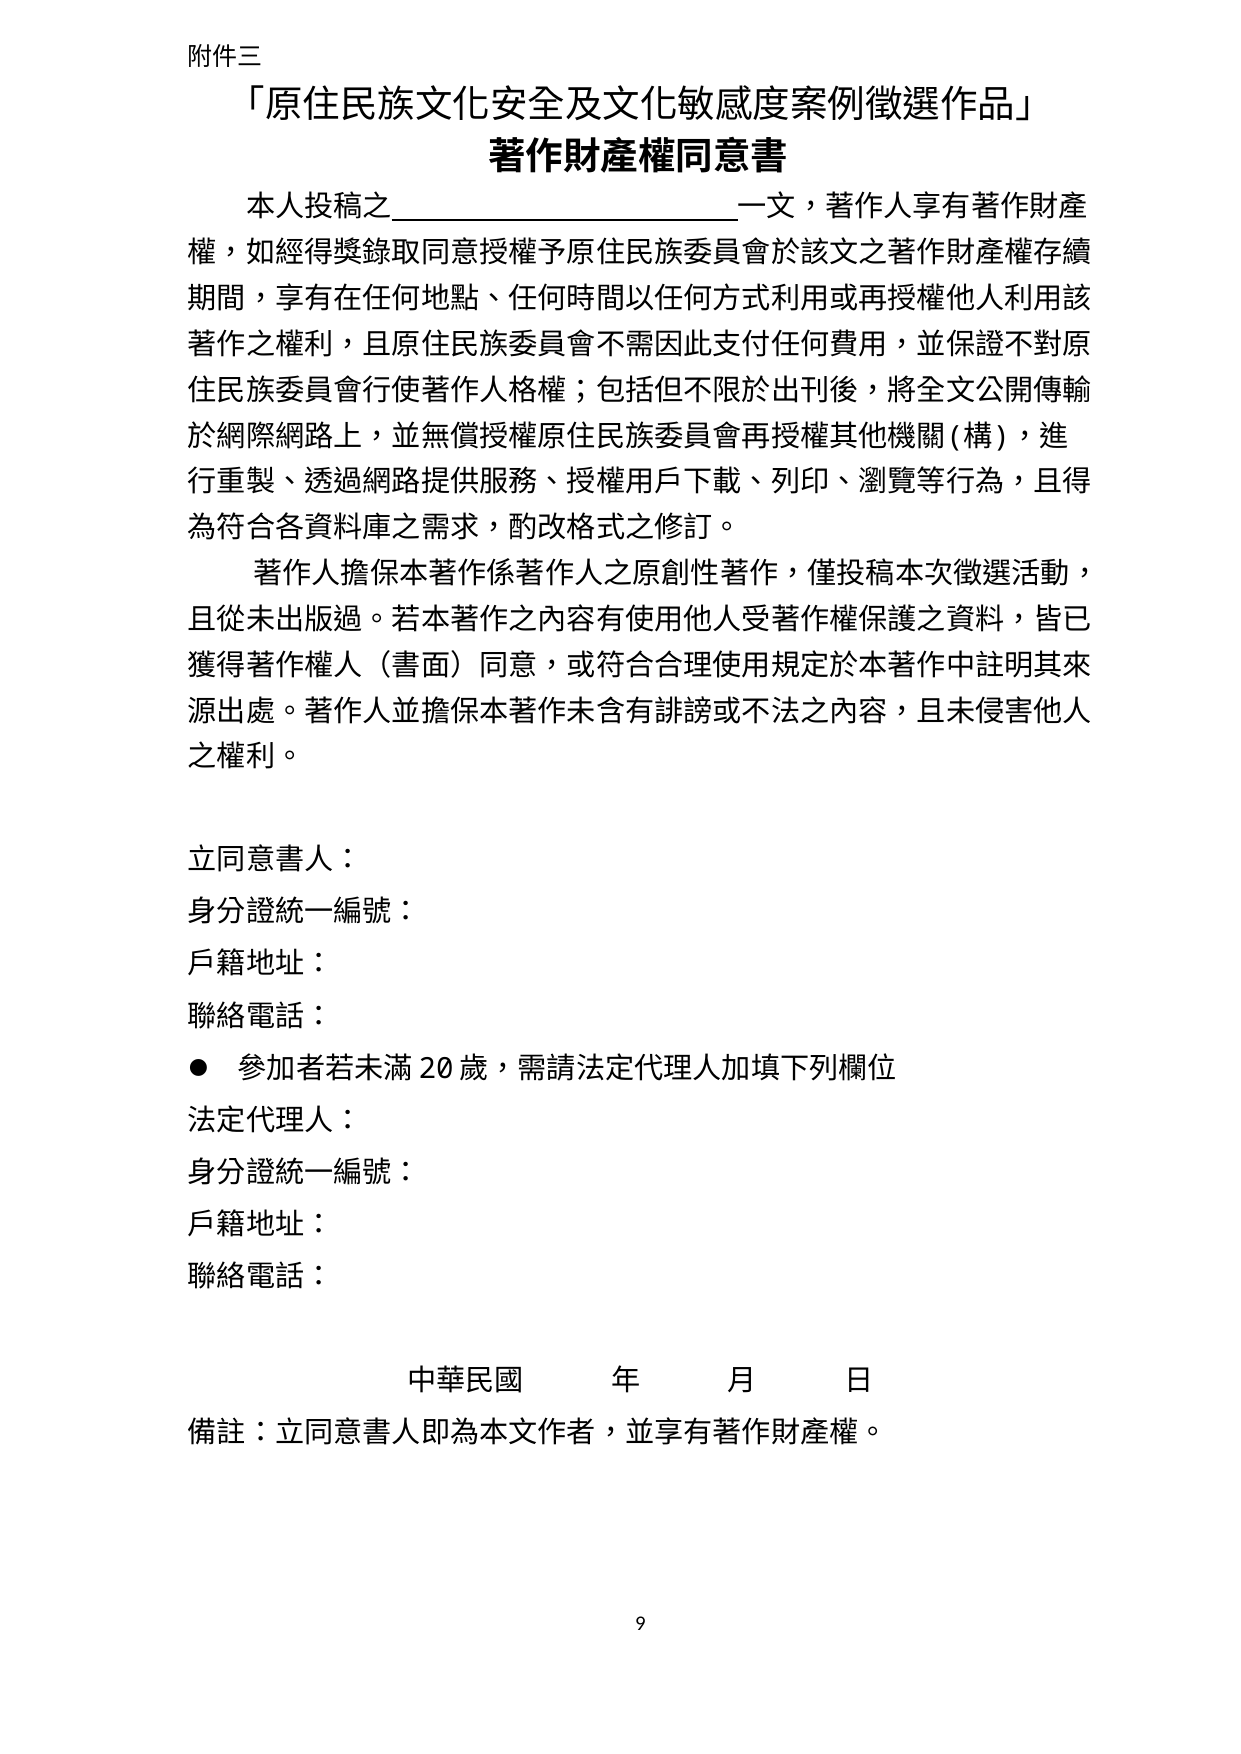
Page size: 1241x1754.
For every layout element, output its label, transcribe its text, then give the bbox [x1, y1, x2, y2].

text 身分證統一編號： [187, 1141, 1093, 1193]
text 法定代理人： [187, 1088, 1093, 1141]
list 參加者若未滿20歲，需請法定代理人加填下列欄位 [187, 1036, 1093, 1088]
text 戶籍地址： [187, 1193, 1093, 1245]
text 著作人擔保本著作係著作人之原創性著作，僅投稿本次徵選活動，且從未出版過。若本著作之內容有使用他人受著作權保護之資料，皆已獲得著作權人（書面）同意，或符合合理使用規定於本著作中註明其來源出處。著作人並擔保本著作未含有誹謗或不法之內容，且未侵害他人之權利。 [187, 547, 1093, 776]
text 立同意書人： [187, 828, 1093, 880]
text 本人投稿之 一文，著作人享有著作財產權，如經得獎錄取同意授權予原住民族委員會於該文之著作財產權存續期間，享有在任何地點、任何時間以任何方式利用或再授權他人利用該著作之權利，且原住民族委員會不需因此支付任何費用，並保證不對原住民族委員會行使著作人格權；包括但不限於出刊後，將全文公開傳輸於網際網路上，並無償授權原住民族委員會再授權其他機關(構)，進行重製、透過網路提供服務、授權用戶下載、列印、瀏覽等行為，且得為符合各資料庫之需求，酌改格式之修訂。 [187, 180, 1093, 547]
text 備註：立同意書人即為本文作者，並享有著作財產權。 [187, 1401, 1093, 1453]
text 聯絡電話： [187, 1245, 1093, 1297]
text 著作財產權同意書 [187, 128, 1093, 180]
text 中華民國 年 月 日 [187, 1349, 1093, 1401]
text 身分證統一編號： [187, 880, 1093, 932]
text 附件三 [187, 24, 1093, 76]
text 「原住民族文化安全及文化敏感度案例徵選作品」 [187, 76, 1093, 128]
text 戶籍地址： [187, 932, 1093, 984]
text 聯絡電話： [187, 984, 1093, 1036]
